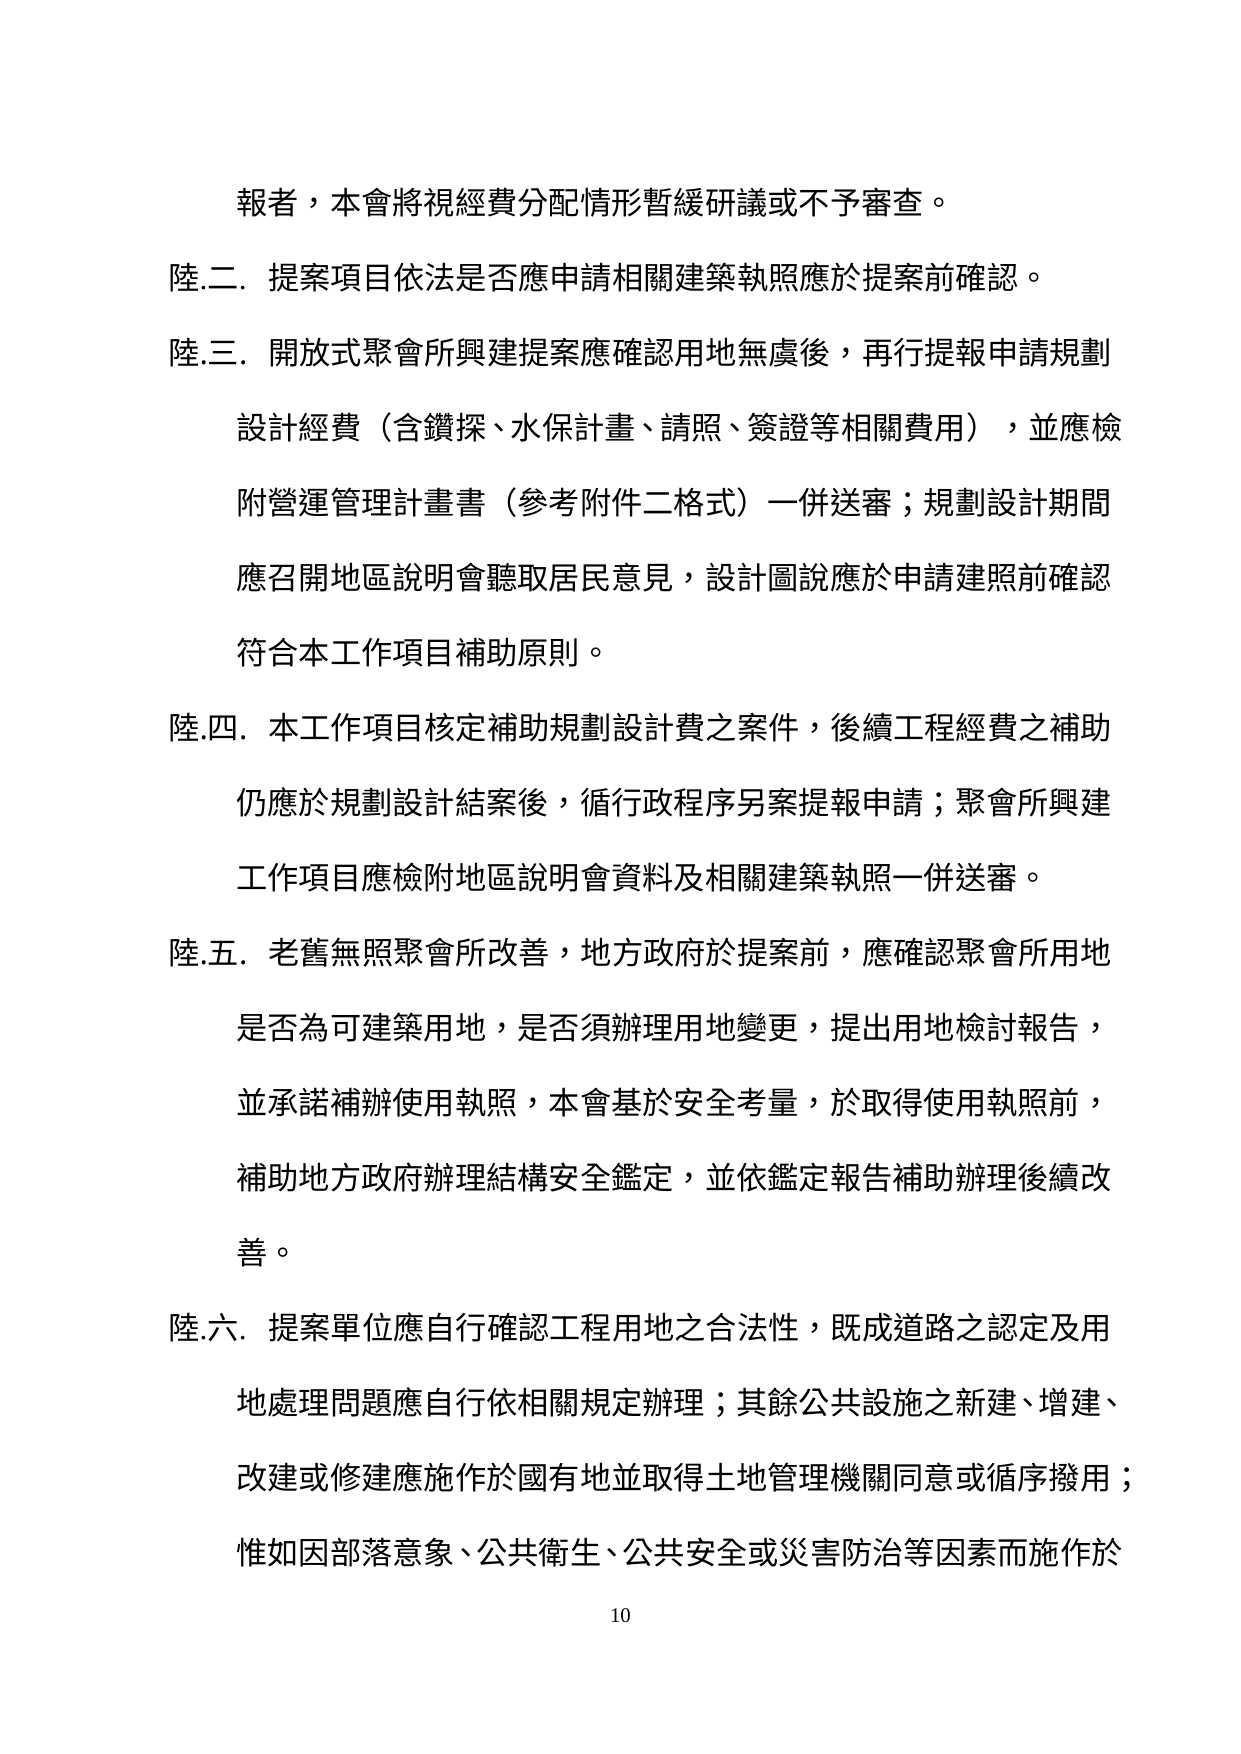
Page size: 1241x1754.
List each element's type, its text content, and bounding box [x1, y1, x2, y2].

subtitle 本工作項目核定補助規劃設計費之案件，後續工程經費之補助仍應於規劃設計結案後，循行政程序另案提報申請；聚會所興建工作項目應檢附地區說明會資料及相關建築執照一併送審。 [168, 688, 1122, 913]
subtitle 提案項目依法是否應申請相關建築執照應於提案前確認。 [168, 238, 1122, 313]
subtitle 報者，本會將視經費分配情形暫緩研議或不予審查。 [168, 163, 1122, 238]
subtitle 開放式聚會所興建提案應確認用地無虞後，再行提報申請規劃設計經費（含鑽探、水保計畫、請照、簽證等相關費用），並應檢附營運管理計畫書（參考附件二格式）一併送審；規劃設計期間應召開地區說明會聽取居民意見，設計圖說應於申請建照前確認符合本工作項目補助原則。 [168, 313, 1122, 688]
subtitle 老舊無照聚會所改善，地方政府於提案前，應確認聚會所用地是否為可建築用地，是否須辦理用地變更，提出用地檢討報告，並承諾補辦使用執照，本會基於安全考量，於取得使用執照前，補助地方政府辦理結構安全鑑定，並依鑑定報告補助辦理後續改善。 [168, 913, 1122, 1288]
subtitle 提案單位應自行確認工程用地之合法性，既成道路之認定及用地處理問題應自行依相關規定辦理；其餘公共設施之新建、增建、改建或修建應施作於國有地並取得土地管理機關同意或循序撥用；惟如因部落意象、公共衛生、公共安全或災害防治等因素而施作於私人土地，應取得土地所有權人同意使用之證明文件，用地已設定他項權利或抵押權者，應取得他項權利人或抵押權人同意使用之證明文件，工程完工後並應由權責機關將設施納列財產帳籍維護管理。 [168, 1288, 1122, 1588]
